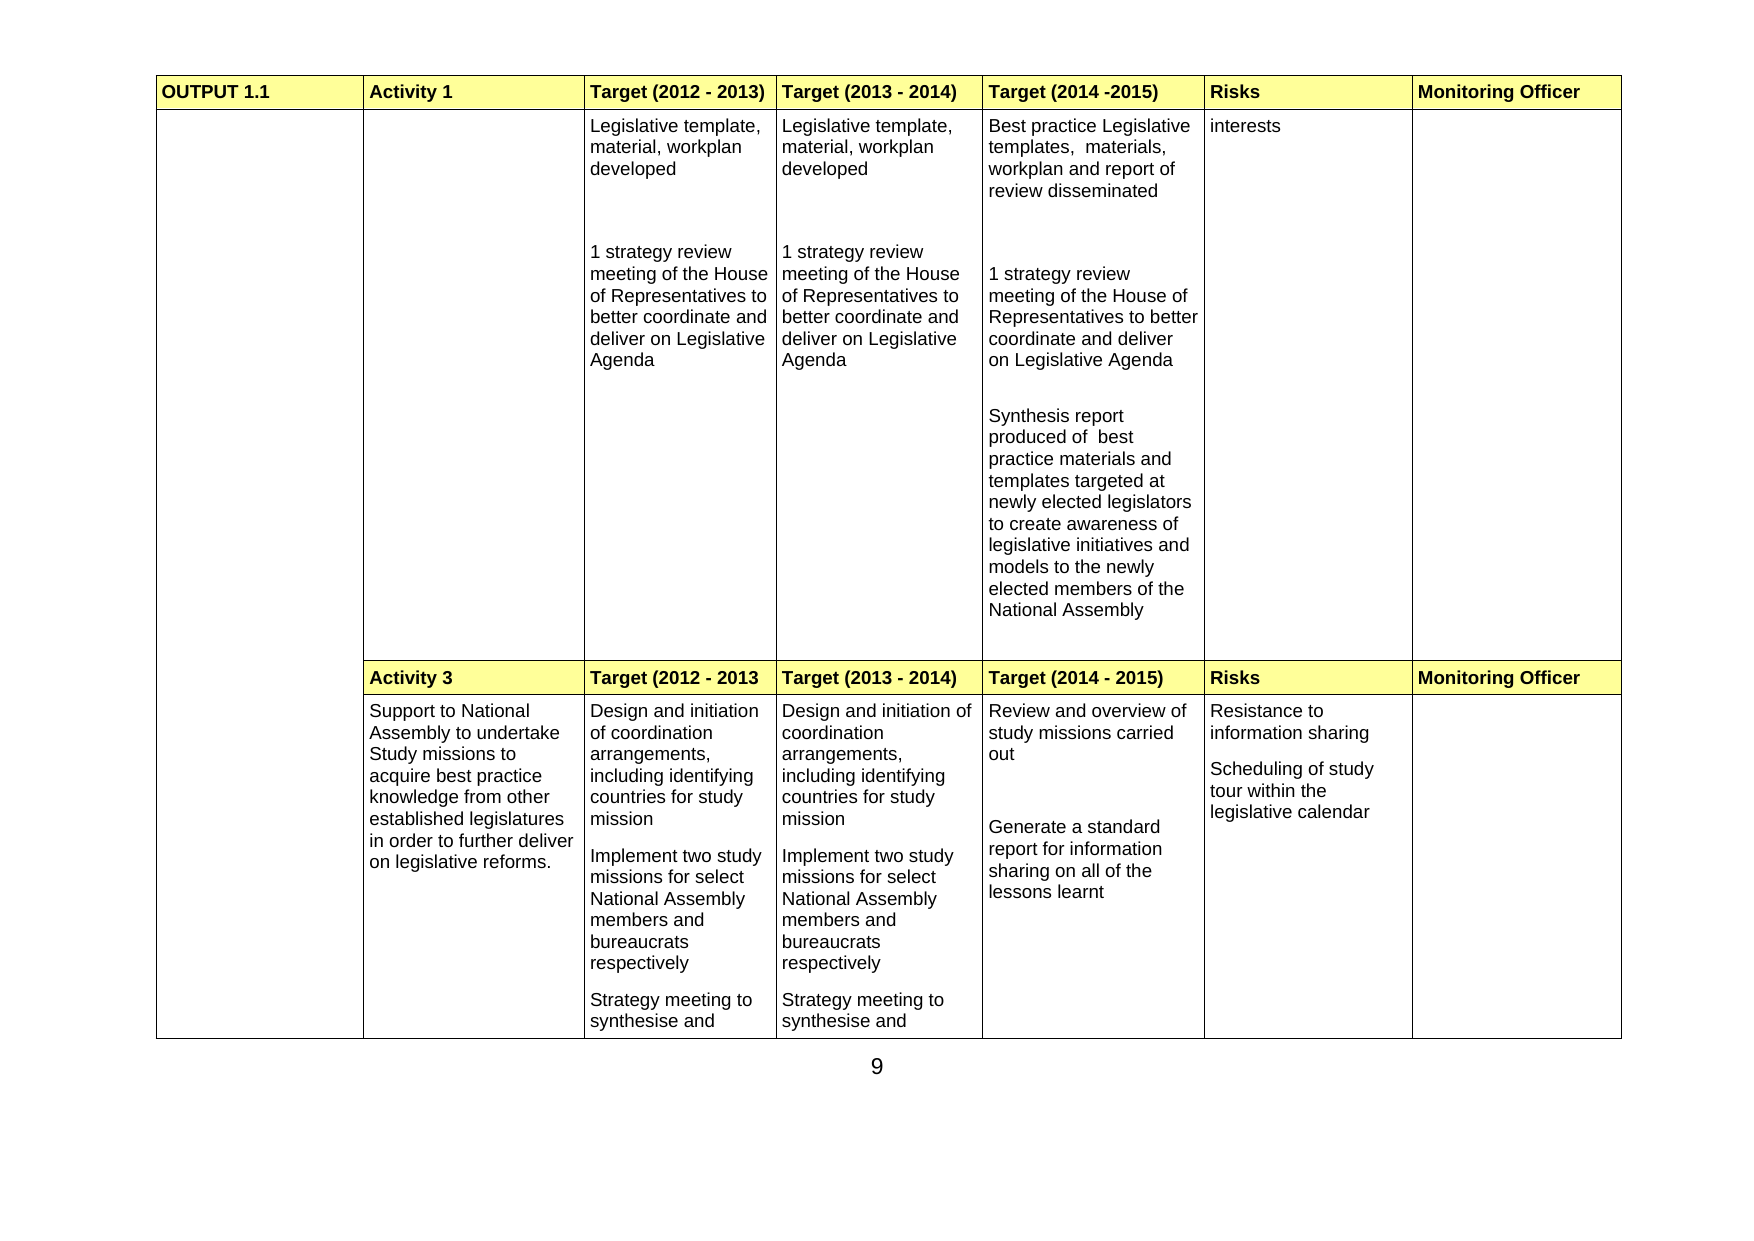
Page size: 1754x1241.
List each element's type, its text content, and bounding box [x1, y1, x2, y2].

table_header Target (2012 - 2013) [585, 76, 776, 108]
table_cell [157, 110, 363, 1038]
table_cell Review and overview of study missions carried out Generate a standard report for information sharing on all of the lessons learnt [983, 695, 1204, 1038]
table_cell Target (2014 - 2015) [983, 661, 1204, 694]
table_cell Target (2013 - 2014) [777, 661, 982, 694]
table_header Monitoring Officer [1413, 76, 1621, 108]
table_cell Legislative template, material, workplan developed 1 strategy review meeting of the House of Representatives to better coordinate and deliver on Legislative Agenda [777, 110, 982, 660]
table_cell Risks [1205, 661, 1412, 694]
table_cell Design and initiation of coordination arrangements, including identifying countries for study mission Implement two study missions for select National Assembly members and bureaucrats respectively Strategy meeting to synthesise and [777, 695, 982, 1038]
table_cell Target (2012 - 2013 [585, 661, 776, 694]
table_header OUTPUT 1.1 [157, 76, 363, 108]
table_cell [1413, 695, 1621, 1038]
table_header Activity 1 [364, 76, 584, 108]
table_cell interests [1205, 110, 1412, 660]
table_cell Activity 3 [364, 661, 584, 694]
table_cell Design and initiation of coordination arrangements, including identifying countries for study mission Implement two study missions for select National Assembly members and bureaucrats respectively Strategy meeting to synthesise and [585, 695, 776, 1038]
table_cell [1413, 110, 1621, 660]
table_cell Support to National Assembly to undertake Study missions to acquire best practice knowledge from other established legislatures in order to further deliver on legislative reforms. [364, 695, 584, 1038]
table_cell Resistance to information sharing Scheduling of study tour within the legislative calendar [1205, 695, 1412, 1038]
table_cell Legislative template, material, workplan developed 1 strategy review meeting of the House of Representatives to better coordinate and deliver on Legislative Agenda [585, 110, 776, 660]
table_cell [364, 110, 584, 660]
table_cell Best practice Legislative templates, materials, workplan and report of review disseminated 1 strategy review meeting of the House of Representatives to better coordinate and deliver on Legislative Agenda Synthesis report produced of best practice materials and templates targeted at newly elected legislators to create awareness of legislative initiatives and models to the newly elected members of the National Assembly [983, 110, 1204, 660]
table_cell Monitoring Officer [1413, 661, 1621, 694]
table_header Target (2014 -2015) [983, 76, 1204, 108]
table_header Target (2013 - 2014) [777, 76, 982, 108]
table_header Risks [1205, 76, 1412, 108]
